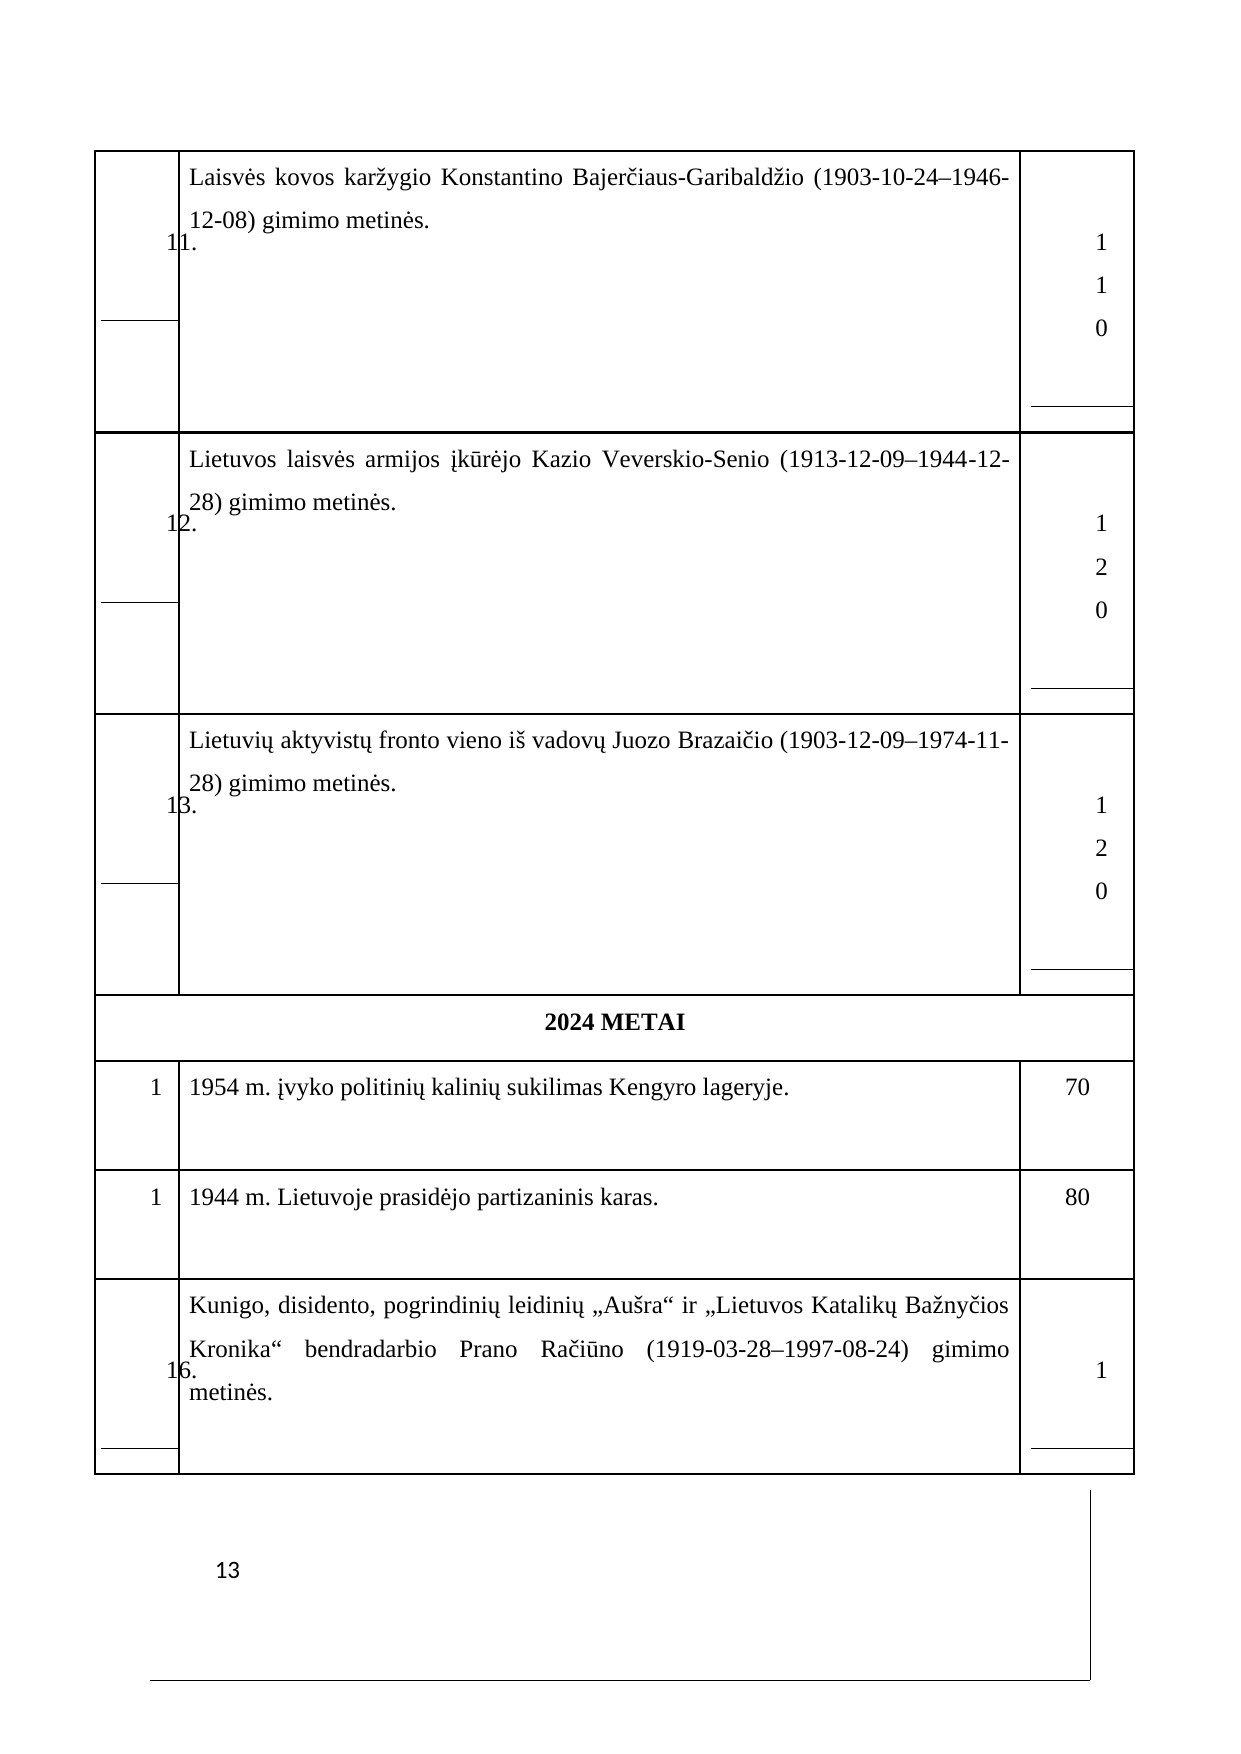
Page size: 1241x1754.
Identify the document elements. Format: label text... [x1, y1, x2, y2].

table_cell 1 [1021, 1280, 1133, 1473]
table_cell 120 [1021, 715, 1133, 994]
table_cell Lietuvių aktyvistų fronto vieno iš vadovų Juozo Brazaičio (1903-12-09–1974-11-28) gimimo metinės. [180, 715, 1019, 994]
table_cell 15. [96, 1171, 178, 1278]
table_cell 70 [1021, 1062, 1133, 1169]
table_cell 2024 METAI [96, 996, 1133, 1060]
table_cell 16. [96, 1280, 178, 1473]
table_cell 11. [96, 152, 178, 431]
table_cell 14. [96, 1062, 178, 1169]
table_cell 12. [96, 434, 178, 713]
table_cell 1944 m. Lietuvoje prasidėjo partizaninis karas. [180, 1171, 1019, 1278]
table_cell Lietuvos laisvės armijos įkūrėjo Kazio Veverskio-Senio (1913-12-09–1944‑12-28) gimimo metinės. [180, 434, 1019, 713]
table_cell 13. [96, 715, 178, 994]
table_cell 120 [1021, 434, 1133, 713]
table_cell 1954 m. įvyko politinių kalinių sukilimas Kengyro lageryje. [180, 1062, 1019, 1169]
table_cell Laisvės kovos karžygio Konstantino Bajerčiaus-Garibaldžio (1903-10-24–1946-12-08) gimimo metinės. [180, 152, 1019, 431]
table_cell 80 [1021, 1171, 1133, 1278]
table_cell Kunigo, disidento, pogrindinių leidinių „Aušra“ ir „Lietuvos Katalikų Bažnyčios Kronika“ bendradarbio Prano Račiūno (1919-03-28–1997-08-24) gimimo metinės. [180, 1280, 1019, 1473]
table_cell 110 [1021, 152, 1133, 431]
